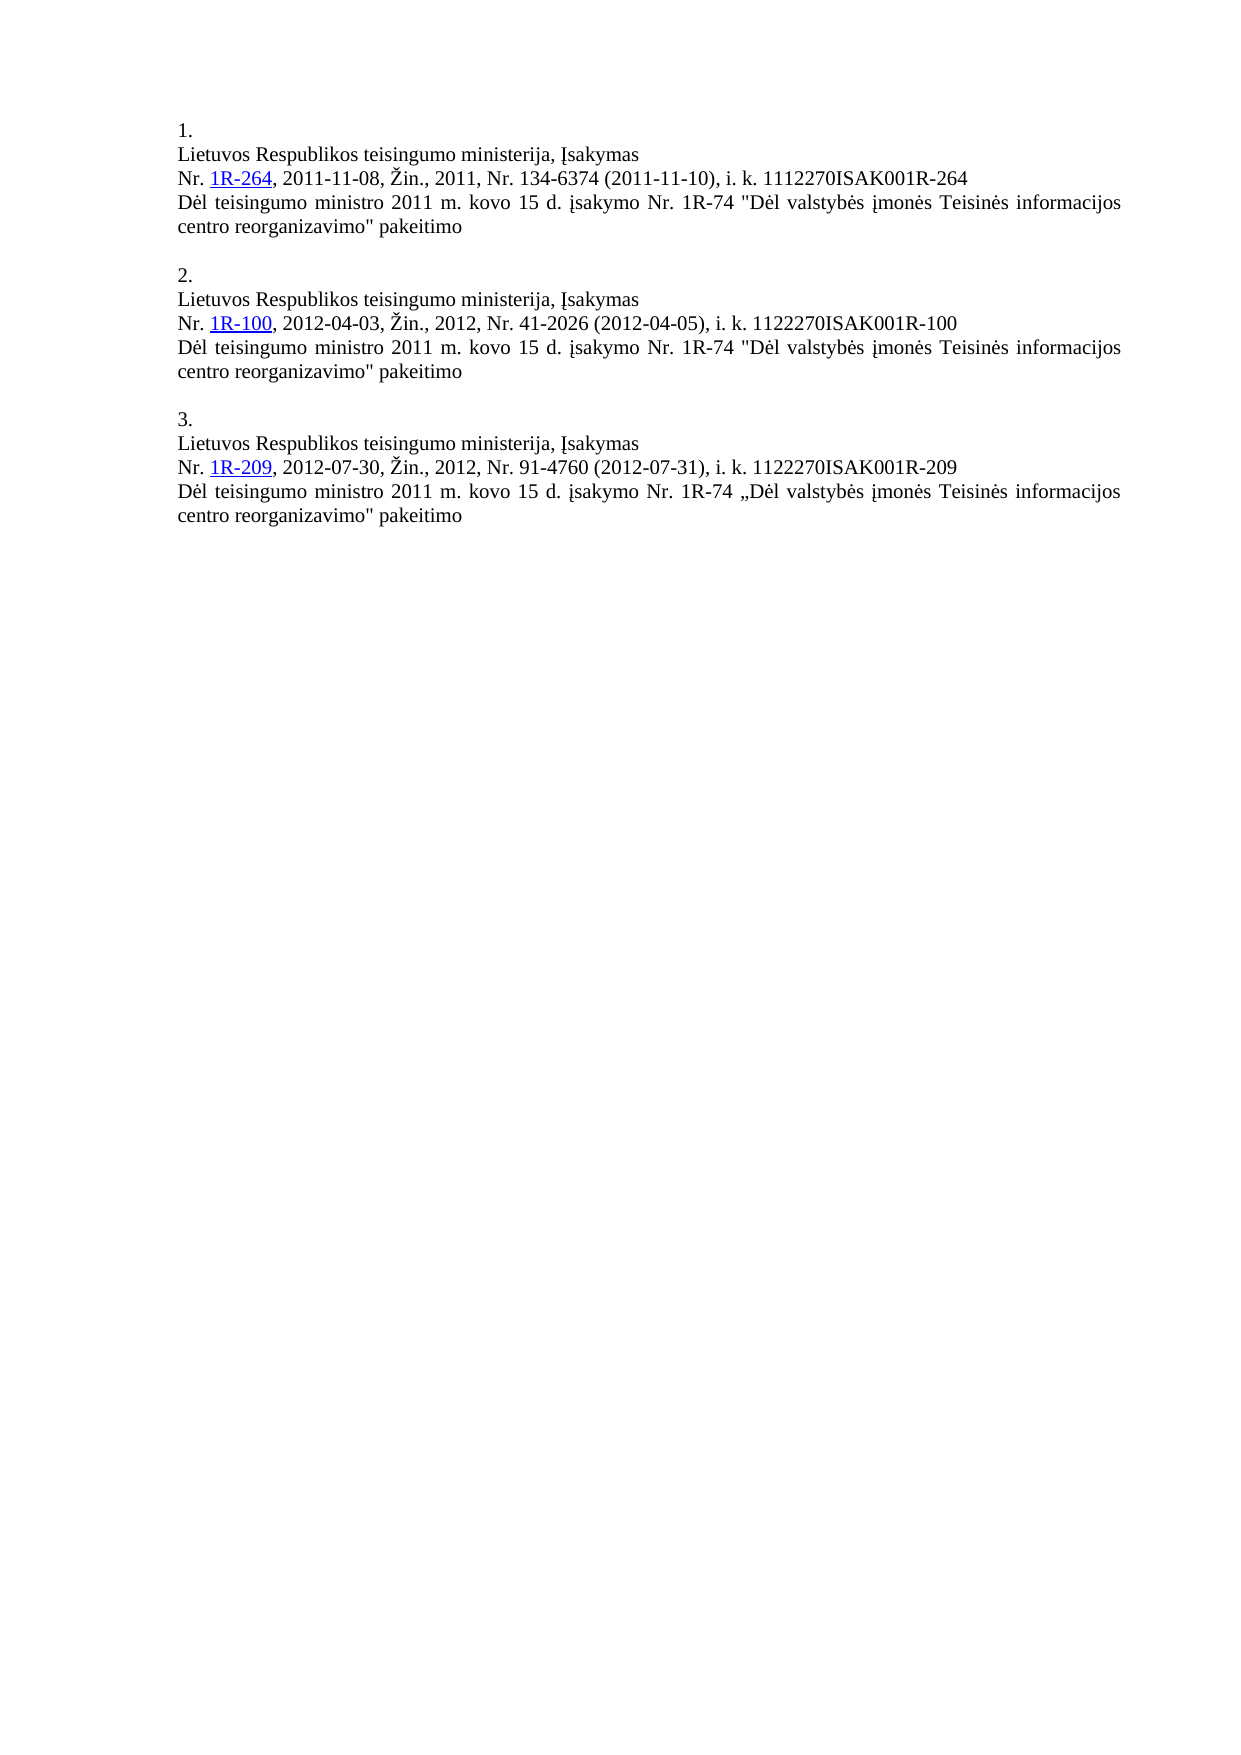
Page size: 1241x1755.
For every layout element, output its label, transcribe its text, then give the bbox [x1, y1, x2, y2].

text Lietuvos Respublikos teisingumo ministerija, Įsakymas [177, 287, 1122, 311]
text 2. [177, 262, 1122, 287]
text Nr. 1R-264, 2011-11-08, Žin., 2011, Nr. 134-6374 (2011-11-10), i. k. 1112270ISAK001R-264 [177, 166, 1122, 190]
text Nr. 1R-209, 2012-07-30, Žin., 2012, Nr. 91-4760 (2012-07-31), i. k. 1122270ISAK001R-209 [177, 455, 1122, 479]
text Lietuvos Respublikos teisingumo ministerija, Įsakymas [177, 142, 1122, 166]
text Dėl teisingumo ministro 2011 m. kovo 15 d. įsakymo Nr. 1R-74 „Dėl valstybės įmonės Teisinės informacijos centro reorganizavimo" pakeitimo [177, 479, 1122, 527]
text Nr. 1R-100, 2012-04-03, Žin., 2012, Nr. 41-2026 (2012-04-05), i. k. 1122270ISAK001R-100 [177, 311, 1122, 335]
text 3. [177, 407, 1122, 431]
text Lietuvos Respublikos teisingumo ministerija, Įsakymas [177, 431, 1122, 455]
text Dėl teisingumo ministro 2011 m. kovo 15 d. įsakymo Nr. 1R-74 "Dėl valstybės įmonės Teisinės informacijos centro reorganizavimo" pakeitimo [177, 335, 1122, 383]
text Dėl teisingumo ministro 2011 m. kovo 15 d. įsakymo Nr. 1R-74 "Dėl valstybės įmonės Teisinės informacijos centro reorganizavimo" pakeitimo [177, 190, 1122, 238]
text 1. [177, 118, 1122, 142]
